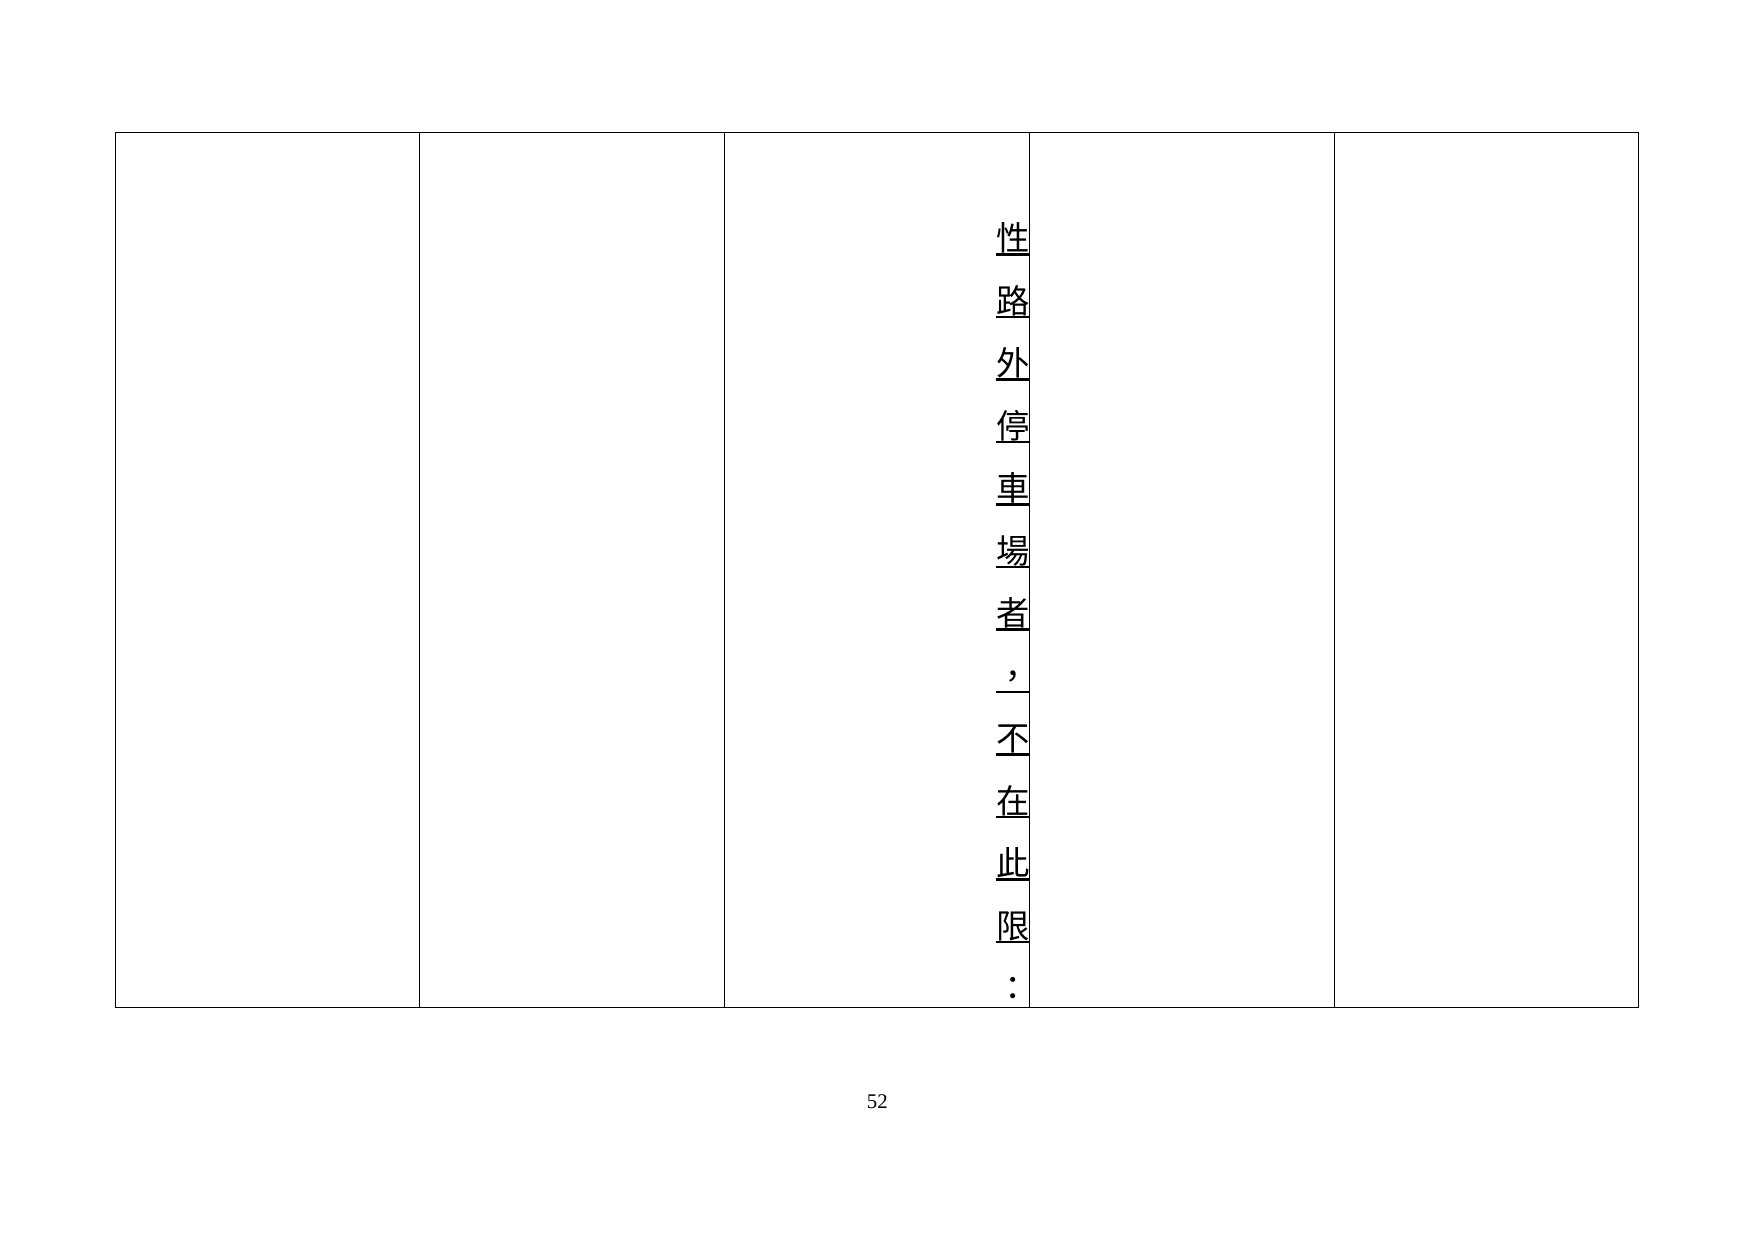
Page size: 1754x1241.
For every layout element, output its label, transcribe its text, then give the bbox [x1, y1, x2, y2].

table_cell [1030, 133, 1334, 1007]
table_cell [116, 133, 419, 1007]
table_cell 計程車客運業設置停車場之每一停車位最小面積及車道面積，應符合下列規定： 一、長度應在六公尺以上，寬應在二．五公尺以上。 車輛通行車道之面積，不得少於停車場總面積百分之十。 [420, 133, 724, 1007]
table_cell 汽車運輸業設置停車場之每一停車位最小面積及車道面積，依下列方式計算。但公共汽車客運業設置停車場及利用都市計畫範圍內之公私有空地設置臨時性路外停車場者，不在此限： 一、小型客、貨車：長六公尺，寬二．五公尺。 大型客車：長十二公尺，寬三公尺。 大型貨車：長十一公尺，寬三公尺。 曳引車：長五公尺，寬四公尺。 拖車：長十公尺，寬四公尺。 車輛通行車道之面積，不得少於停車場總面積百分之十。 [725, 133, 1029, 1007]
table_cell [1335, 133, 1638, 1007]
